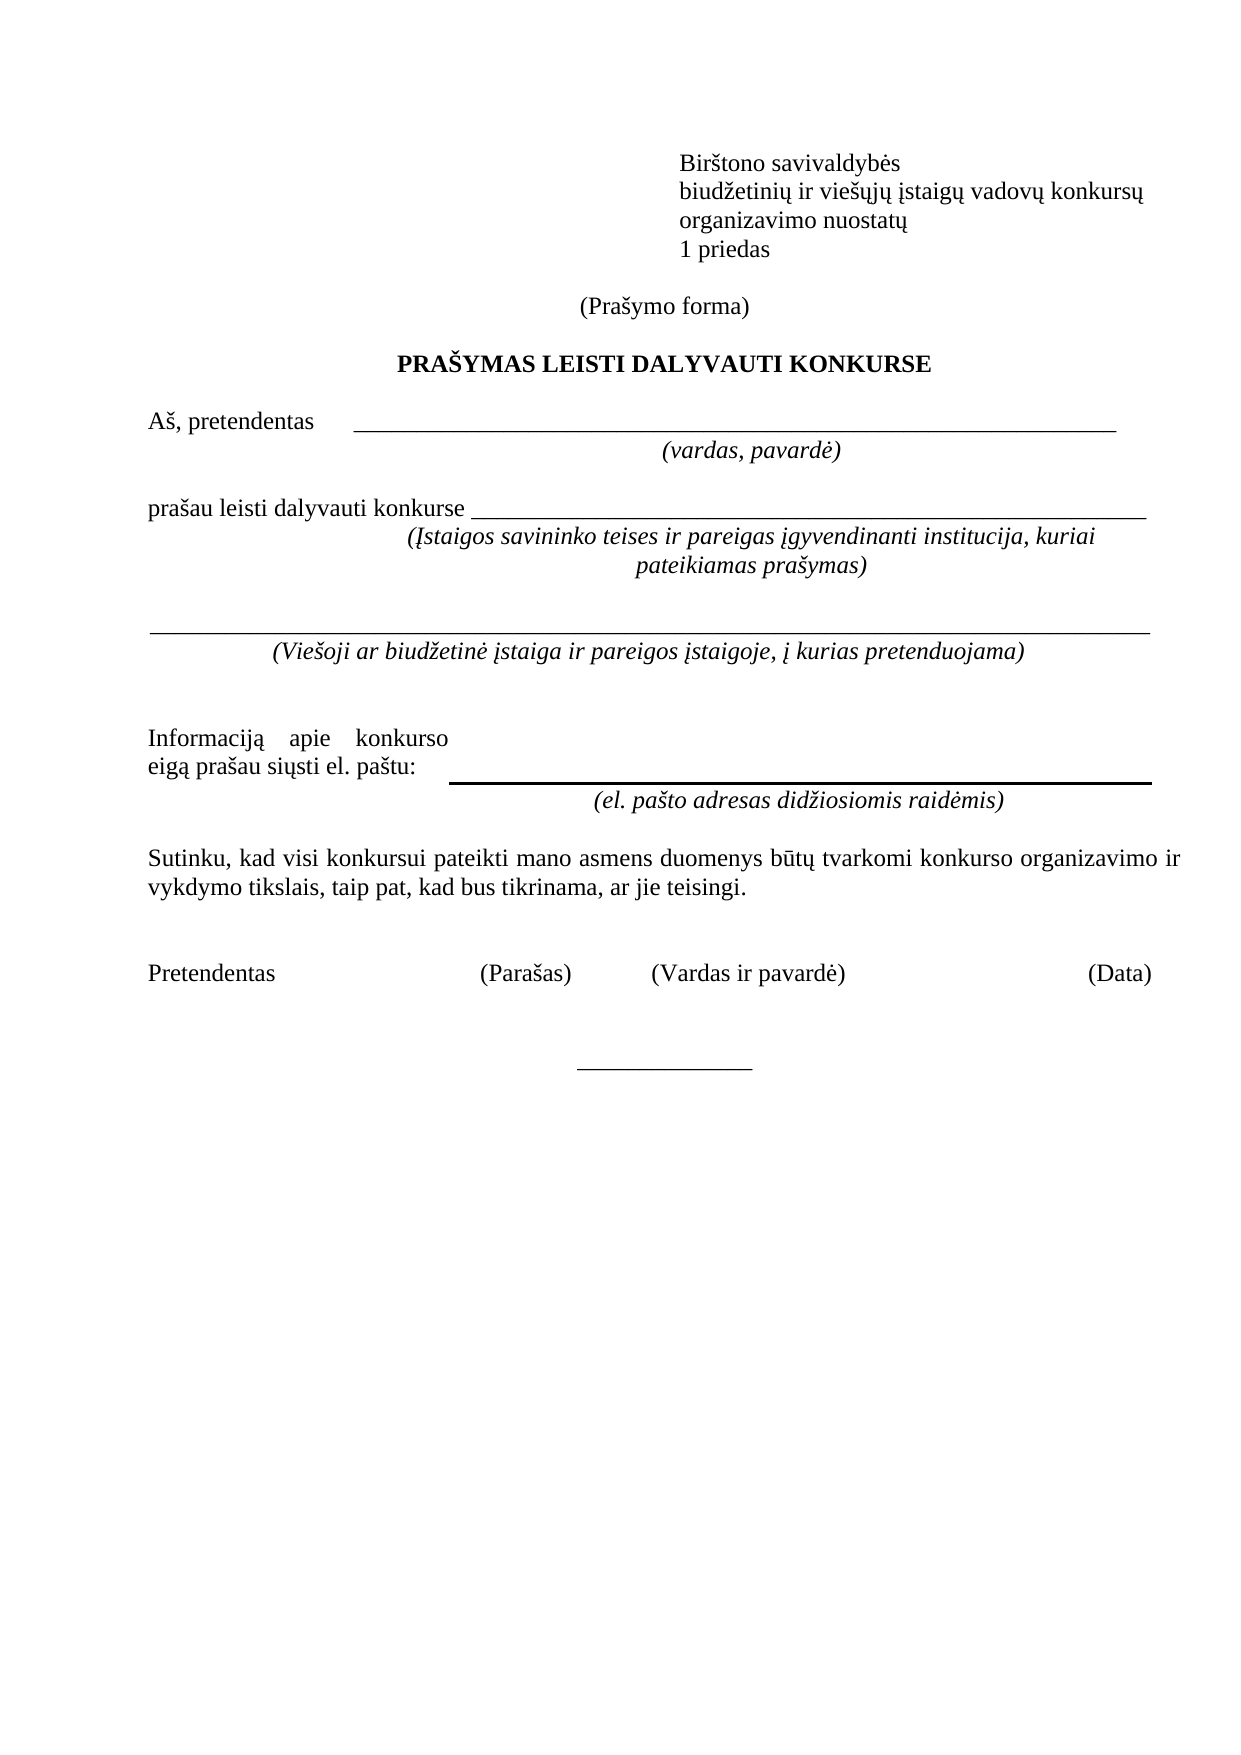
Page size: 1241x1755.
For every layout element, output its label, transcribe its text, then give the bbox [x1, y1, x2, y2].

table_cell [148, 521, 354, 579]
table_header Informaciją apie konkurso eigą prašau siųsti el. paštu: [148, 723, 449, 814]
table_header (Vardas ir pavardė) [651, 900, 1010, 1015]
table_header Aš, pretendentas [148, 406, 354, 435]
table_header (Data) [1010, 900, 1152, 1015]
table_cell ________________________________________________________________________________ [148, 608, 1152, 636]
table_cell prašau leisti dalyvauti konkurse ______________________________________________________ [148, 464, 1152, 521]
table_header [449, 723, 1152, 782]
text PRAŠYMAS LEISTI DALYVAUTI KONKURSE [148, 349, 1181, 378]
table_cell [148, 435, 354, 464]
table_header (el. pašto adresas didžiosiomis raidėmis) [449, 785, 1152, 814]
text Birštono savivaldybės [679, 148, 1181, 176]
text 1 priedas [679, 234, 1181, 263]
table_cell (Įstaigos savininko teises ir pareigas įgyvendinanti institucija, kuriai pateikiamas prašymas) [354, 521, 1152, 579]
text Sutinku, kad visi konkursui pateikti mano asmens duomenys būtų tvarkomi konkurso organizavimo ir vykdymo tikslais, taip pat, kad bus tikrinama, ar jie teisingi. [148, 843, 1181, 900]
text organizavimo nuostatų [679, 205, 1181, 234]
table_header Pretendentas [148, 900, 400, 1015]
table_header (Parašas) [400, 900, 651, 1015]
table_cell [354, 579, 1152, 608]
table_cell (vardas, pavardė) [354, 435, 1152, 464]
table_cell (Viešoji ar biudžetinė įstaiga ir pareigos įstaigoje, į kurias pretenduojama) [148, 636, 1152, 665]
text biudžetinių ir viešųjų įstaigų vadovų konkursų [679, 176, 1181, 205]
text (Prašymo forma) [148, 291, 1181, 320]
text ______________ [148, 1044, 1181, 1073]
table_cell [148, 579, 354, 608]
table_header _____________________________________________________________ [354, 406, 1152, 435]
